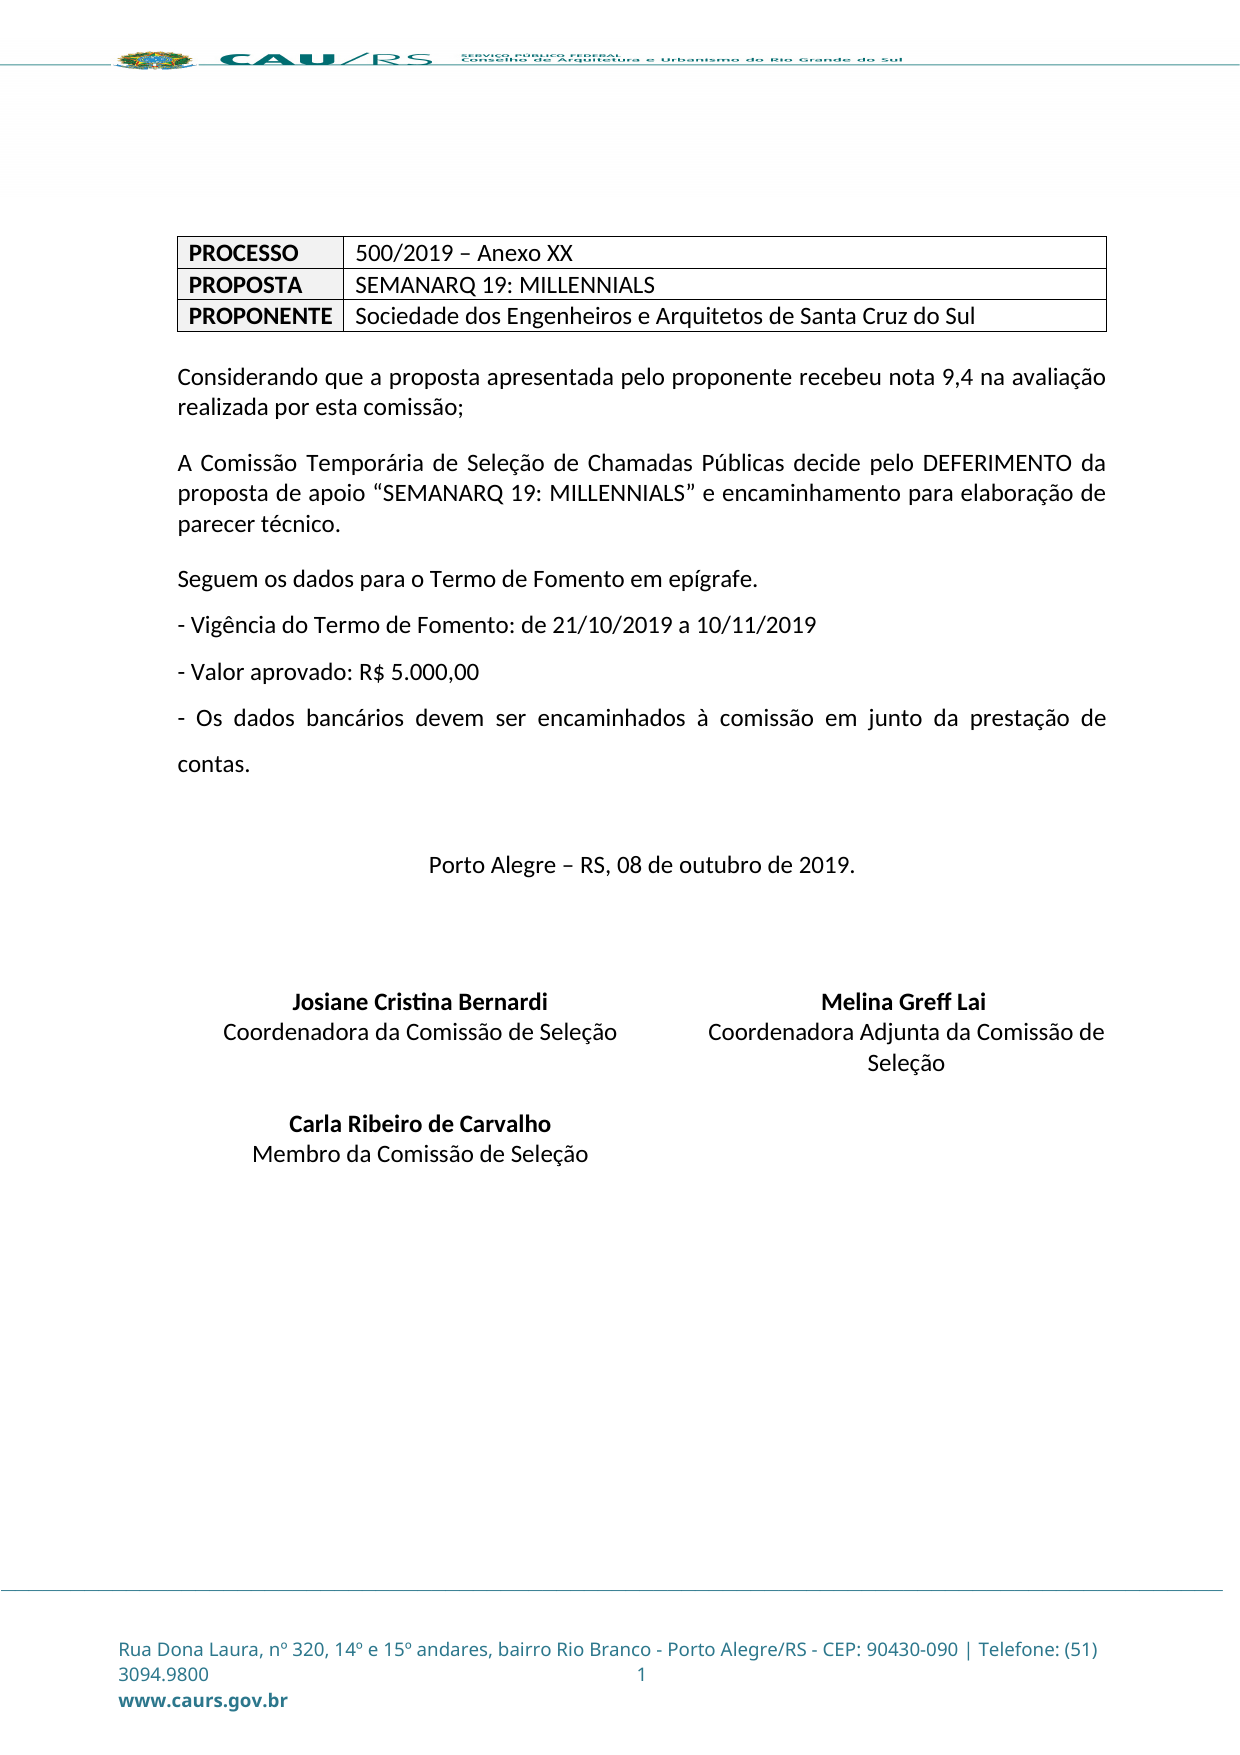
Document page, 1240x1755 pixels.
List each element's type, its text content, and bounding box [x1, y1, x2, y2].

table_cell PROPONENTE [178, 300, 343, 331]
table_header PROCESSO [178, 237, 343, 268]
text Porto Alegre – RS, 08 de outubro de 2019. [177, 849, 1107, 880]
table_cell PROPOSTA [178, 269, 343, 299]
table_header Melina Greff Lai Coordenadora Adjunta da Comissão de Seleção [663, 955, 1149, 1224]
table_cell Sociedade dos Engenheiros e Arquitetos de Santa Cruz do Sul [344, 300, 1106, 331]
text - Vigência do Termo de Fomento: de 21/10/2019 a 10/11/2019 [177, 610, 1108, 640]
table_cell SEMANARQ 19: MILLENNIALS [344, 269, 1106, 299]
text Seguem os dados para o Termo de Fomento em epígrafe. [177, 563, 1108, 594]
table_header Josiane Cristina Bernardi Coordenadora da Comissão de Seleção Carla Ribeiro de Carvalho Membro da Comissão de Seleção [177, 955, 663, 1224]
table_header 500/2019 – Anexo XX [344, 237, 1106, 268]
text Considerando que a proposta apresentada pelo proponente recebeu nota 9,4 na avaliação realizada por esta comissão; [177, 361, 1107, 422]
text - Os dados bancários devem ser encaminhados à comissão em junto da prestação de contas. [177, 702, 1108, 778]
text - Valor aprovado: R$ 5.000,00 [177, 656, 1108, 686]
text A Comissão Temporária de Seleção de Chamadas Públicas decide pelo DEFERIMENTO da proposta de apoio “SEMANARQ 19: MILLENNIALS” e encaminhamento para elaboração de parecer técnico. [177, 447, 1107, 538]
